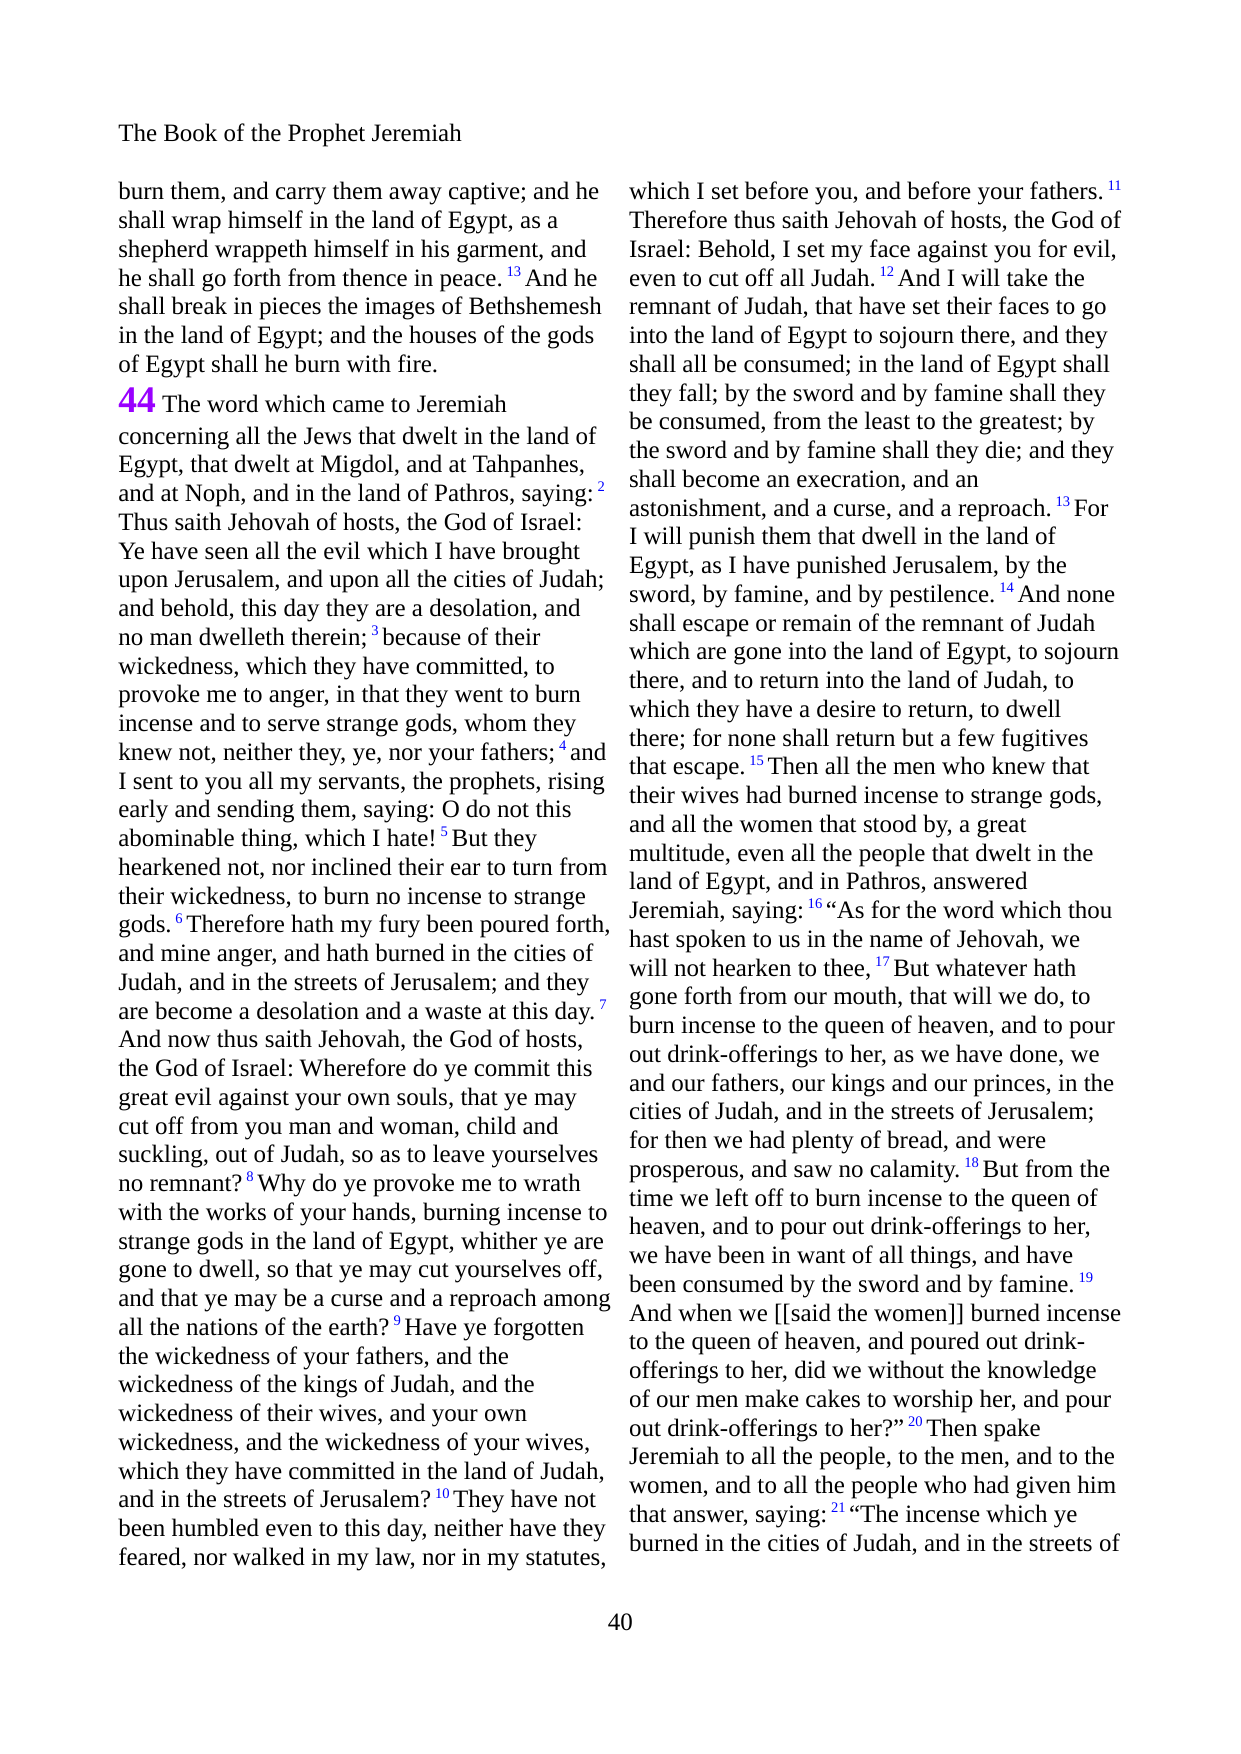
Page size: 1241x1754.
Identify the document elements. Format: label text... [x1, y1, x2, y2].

text burn them, and carry them away captive; and he shall wrap himself in the land of Egypt, as a shepherd wrappeth himself in his garment, and he shall go forth from thence in peace. 13 And he shall break in pieces the images of Bethshemesh in the land of Egypt; and the houses of the gods of Egypt shall he burn with fire. [118, 176, 611, 378]
text which I set before you, and before your fathers. 11 Therefore thus saith Jehovah of hosts, the God of Israel: Behold, I set my face against you for evil, even to cut off all Judah. 12 And I will take the remnant of Judah, that have set their faces to go into the land of Egypt to sojourn there, and they shall all be consumed; in the land of Egypt shall they fall; by the sword and by famine shall they be consumed, from the least to the greatest; by the sword and by famine shall they die; and they shall become an execration, and an astonishment, and a curse, and a reproach. 13 For I will punish them that dwell in the land of Egypt, as I have punished Jerusalem, by the sword, by famine, and by pestilence. 14 And none shall escape or remain of the remnant of Judah which are gone into the land of Egypt, to sojourn there, and to return into the land of Judah, to which they have a desire to return, to dwell there; for none shall return but a few fugitives that escape. 15 Then all the men who knew that their wives had burned incense to strange gods, and all the women that stood by, a great multitude, even all the people that dwelt in the land of Egypt, and in Pathros, answered Jeremiah, saying: 16 “As for the word which thou hast spoken to us in the name of Jehovah, we will not hearken to thee, 17 But whatever hath gone forth from our mouth, that will we do, to burn incense to the queen of heaven, and to pour out drink-offerings to her, as we have done, we and our fathers, our kings and our princes, in the cities of Judah, and in the streets of Jerusalem; for then we had plenty of bread, and were prosperous, and saw no calamity. 18 But from the time we left off to burn incense to the queen of heaven, and to pour out drink-offerings to her, we have been in want of all things, and have been consumed by the sword and by famine. 19 And when we [[said the women]] burned incense to the queen of heaven, and poured out drink-offerings to her, did we without the knowledge of our men make cakes to worship her, and pour out drink-offerings to her?” 20 Then spake Jeremiah to all the people, to the men, and to the women, and to all the people who had given him that answer, saying: 21 “The incense which ye burned in the cities of Judah, and in the streets of [629, 176, 1122, 1556]
text 44 The word which came to Jeremiah concerning all the Jews that dwelt in the land of Egypt, that dwelt at Migdol, and at Tahpanhes, and at Noph, and in the land of Pathros, saying: 2 Thus saith Jehovah of hosts, the God of Israel: Ye have seen all the evil which I have brought upon Jerusalem, and upon all the cities of Judah; and behold, this day they are a desolation, and no man dwelleth therein; 3 because of their wickedness, which they have committed, to provoke me to anger, in that they went to burn incense and to serve strange gods, whom they knew not, neither they, ye, nor your fathers; 4 and I sent to you all my servants, the prophets, rising early and sending them, saying: O do not this abominable thing, which I hate! 5 But they hearkened not, nor inclined their ear to turn from their wickedness, to burn no incense to strange gods. 6 Therefore hath my fury been poured forth, and mine anger, and hath burned in the cities of Judah, and in the streets of Jerusalem; and they are become a desolation and a waste at this day. 7 And now thus saith Jehovah, the God of hosts, the God of Israel: Wherefore do ye commit this great evil against your own souls, that ye may cut off from you man and woman, child and suckling, out of Judah, so as to leave yourselves no remnant? 8 Why do ye provoke me to wrath with the works of your hands, burning incense to strange gods in the land of Egypt, whither ye are gone to dwell, so that ye may cut yourselves off, and that ye may be a curse and a reproach among all the nations of the earth? 9 Have ye forgotten the wickedness of your fathers, and the wickedness of the kings of Judah, and the wickedness of their wives, and your own wickedness, and the wickedness of your wives, which they have committed in the land of Judah, and in the streets of Jerusalem? 10 They have not been humbled even to this day, neither have they feared, nor walked in my law, nor in my statutes, [118, 378, 611, 1571]
